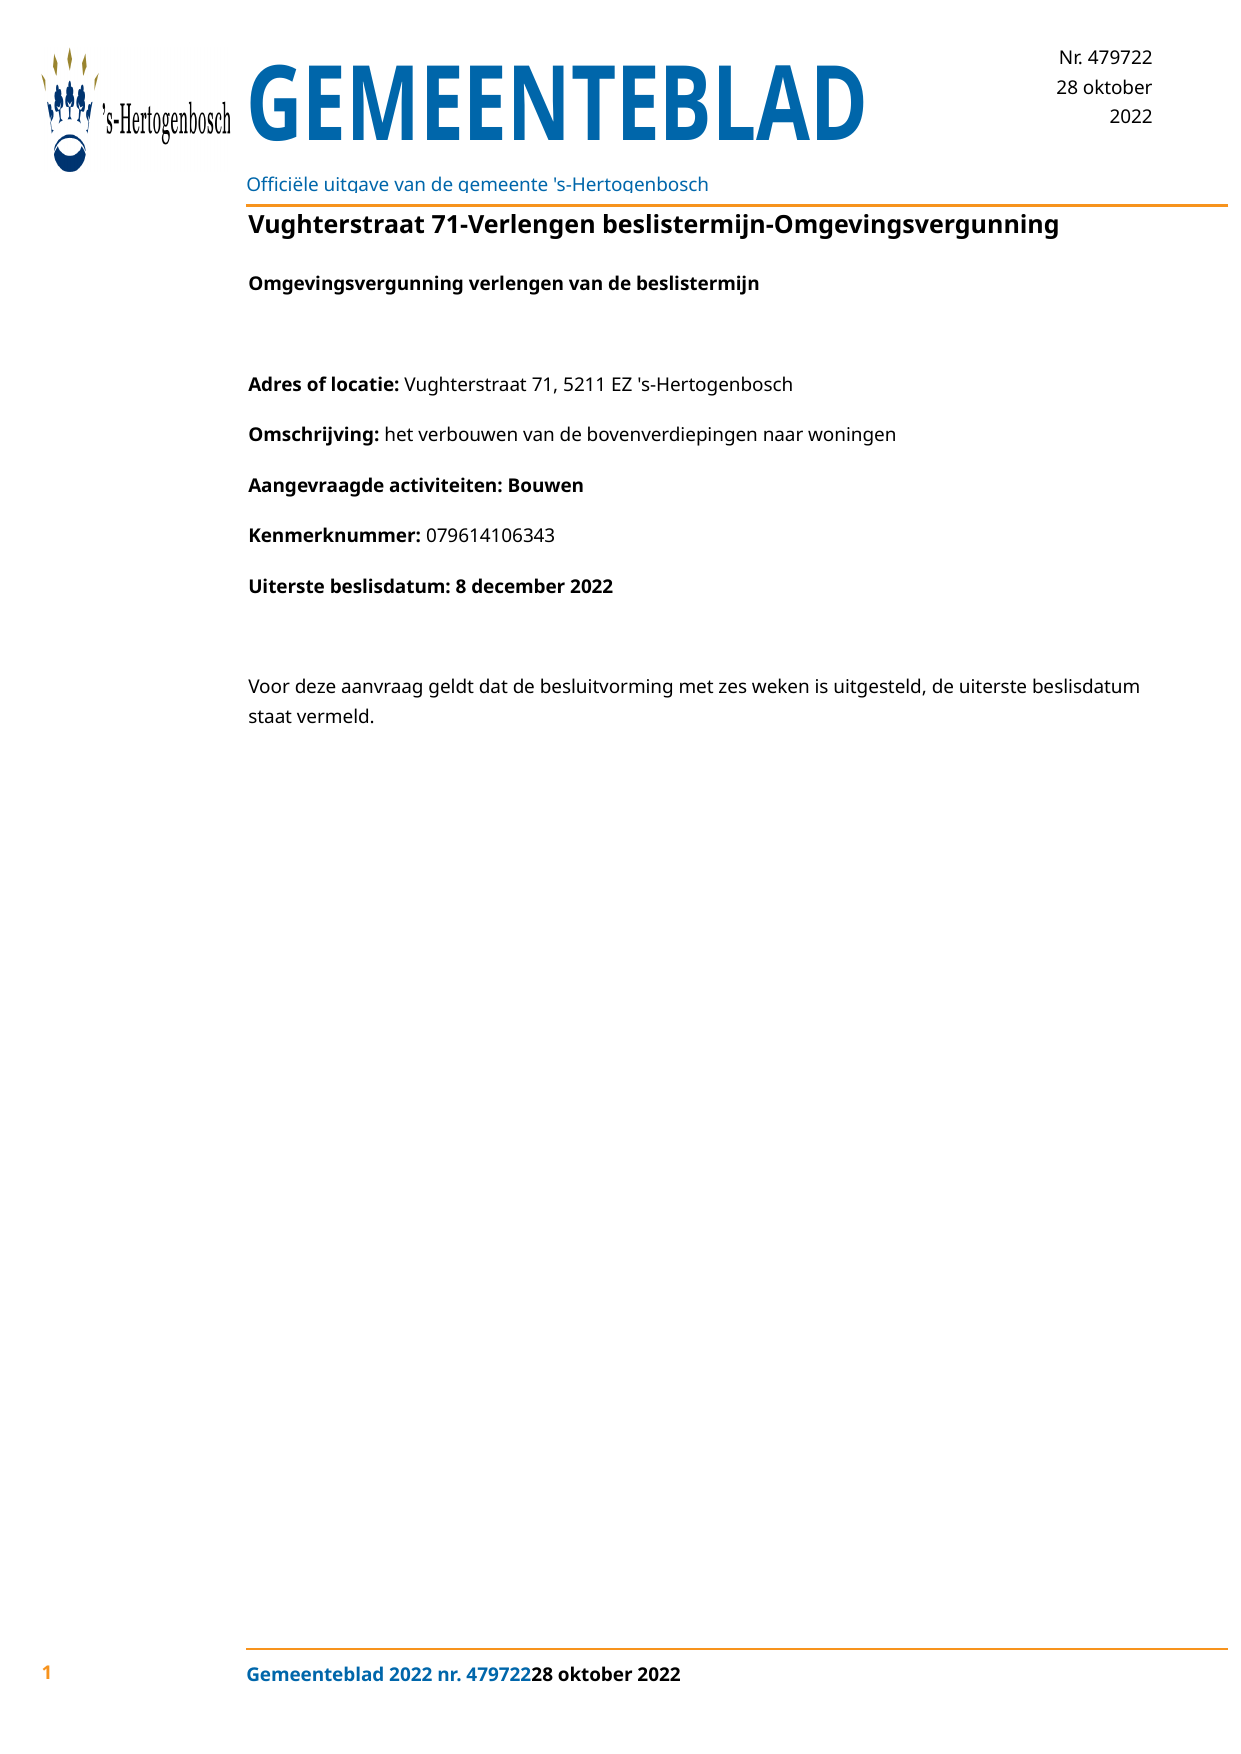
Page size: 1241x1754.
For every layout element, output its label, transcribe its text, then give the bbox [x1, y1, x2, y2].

text Aangevraagde activiteiten: Bouwen [248, 472, 1152, 498]
text Voor deze aanvraag geldt dat de besluitvorming met zes weken is uitgesteld, de uiterste beslisdatum staat vermeld. [248, 674, 1152, 729]
text Adres of locatie: Vughterstraat 71, 5211 EZ 's-Hertogenbosch [248, 371, 1152, 397]
text Vughterstraat 71-Verlengen beslistermijn-Omgevingsvergunning [248, 207, 1152, 241]
text Kenmerknummer: 079614106343 [248, 522, 1152, 548]
text Omschrijving: het verbouwen van de bovenverdiepingen naar woningen [248, 422, 1152, 447]
text Omgevingsvergunning verlengen van de beslistermijn [248, 270, 1152, 296]
text Uiterste beslisdatum: 8 december 2022 [248, 573, 1152, 598]
picture [41, 47, 231, 172]
